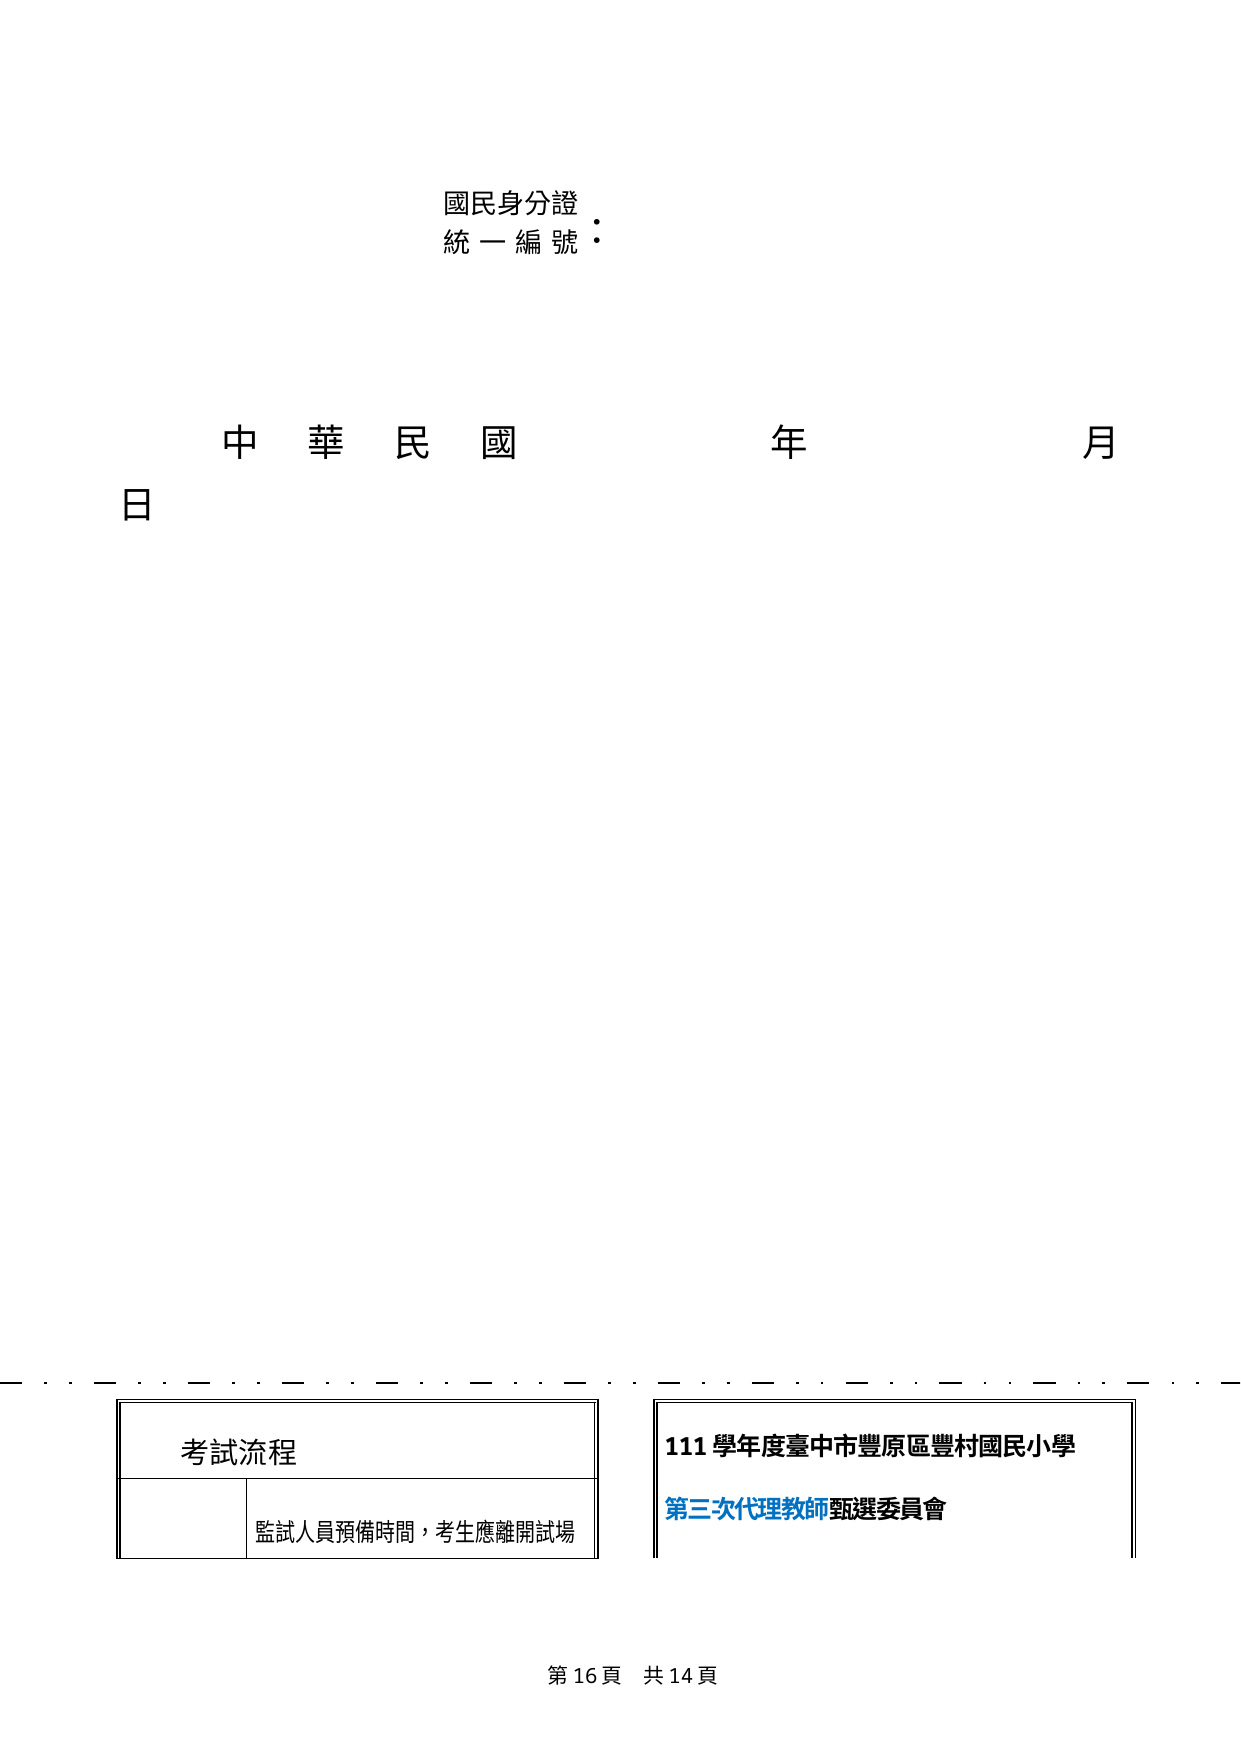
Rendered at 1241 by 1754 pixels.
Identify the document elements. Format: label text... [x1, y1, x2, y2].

text 中 華 民 國 年 月 日 [118, 398, 1122, 523]
table_header [599, 1399, 653, 1558]
text 國民身分證統一編號： [118, 148, 1122, 273]
table_header 111學年度臺中市豐原區豐村國民小學 第三次代理教師甄選委員會 [658, 1403, 1131, 1558]
table_header 考試流程 [121, 1403, 594, 1478]
table_cell [121, 1479, 246, 1558]
table_cell 監試人員預備時間，考生應離開試場 [247, 1479, 594, 1558]
